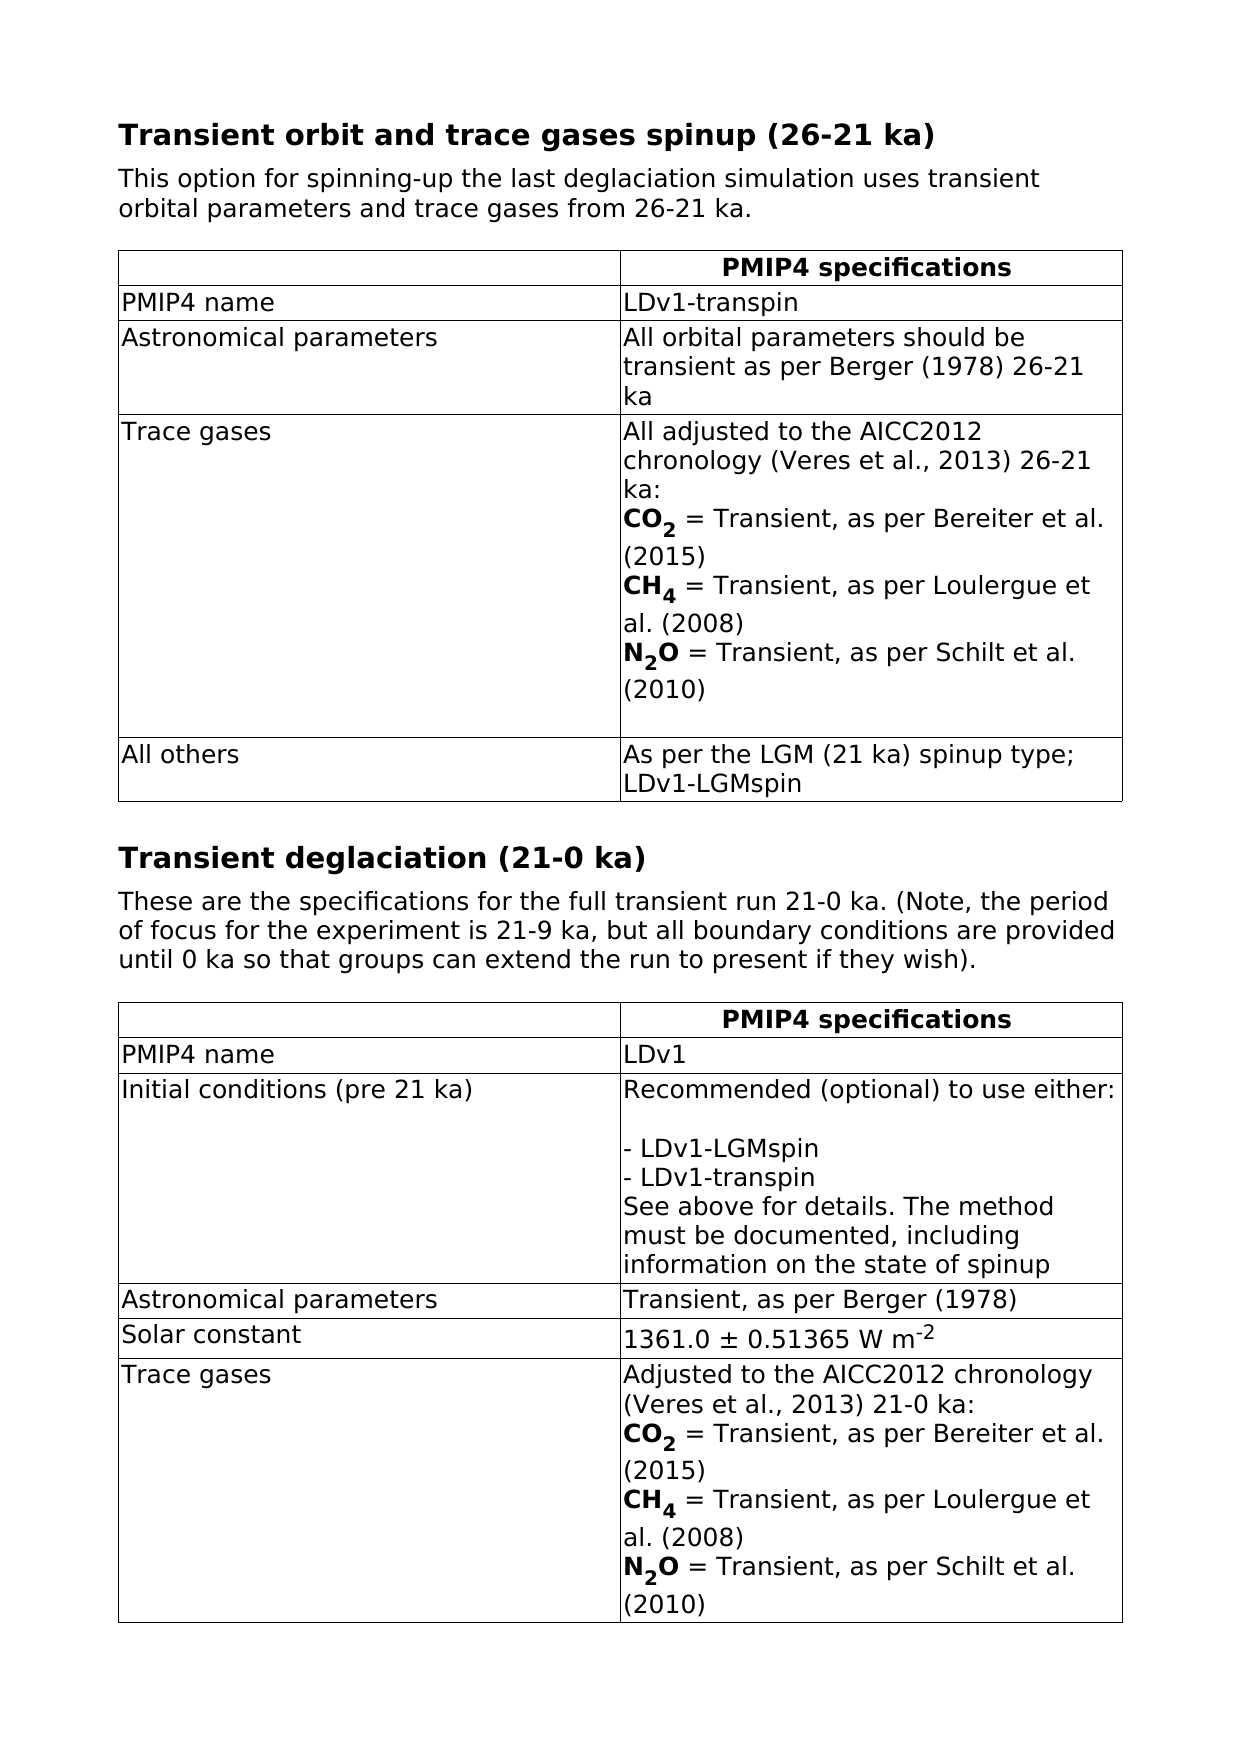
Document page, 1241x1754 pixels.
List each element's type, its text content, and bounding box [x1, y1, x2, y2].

table_cell All adjusted to the AICC2012 chronology (Veres et al., 2013) 26-21 ka: CO2 = Transient, as per Bereiter et al. (2015) CH4 = Transient, as per Loulergue et al. (2008) N2O = Transient, as per Schilt et al. (2010) [621, 415, 1122, 737]
table_header [119, 1003, 620, 1037]
table_cell LDv1 [621, 1038, 1122, 1072]
text These are the specifications for the full transient run 21-0 ka. (Note, the period of focus for the experiment is 21-9 ka, but all boundary conditions are provided until 0 ka so that groups can extend the run to present if they wish). [118, 887, 1122, 975]
table_cell Trace gases [119, 415, 620, 737]
table_cell As per the LGM (21 ka) spinup type; LDv1-LGMspin [621, 738, 1122, 801]
table_cell All orbital parameters should be transient as per Berger (1978) 26-21 ka [621, 321, 1122, 414]
subtitle Transient deglaciation (21-0 ka) [118, 841, 1122, 875]
table_cell Solar constant [119, 1319, 620, 1358]
table_cell Trace gases [119, 1359, 620, 1622]
subtitle Transient orbit and trace gases spinup (26-21 ka) [118, 118, 1122, 152]
text This option for spinning-up the last deglaciation simulation uses transient orbital parameters and trace gases from 26-21 ka. [118, 164, 1122, 223]
table_cell PMIP4 name [119, 286, 620, 320]
table_cell Initial conditions (pre 21 ka) [119, 1074, 620, 1282]
table_cell Astronomical parameters [119, 1284, 620, 1318]
table_cell LDv1-transpin [621, 286, 1122, 320]
table_cell Recommended (optional) to use either: - LDv1-LGMspin - LDv1-transpin See above for details. The method must be documented, including information on the state of spinup [621, 1074, 1122, 1282]
table_cell Transient, as per Berger (1978) [621, 1284, 1122, 1318]
table_header PMIP4 specifications [621, 1003, 1122, 1037]
table_header [119, 251, 620, 285]
table_cell 1361.0 ± 0.51365 W m-2 [621, 1319, 1122, 1358]
table_cell Astronomical parameters [119, 321, 620, 414]
table_cell PMIP4 name [119, 1038, 620, 1072]
table_header PMIP4 specifications [621, 251, 1122, 285]
table_cell Adjusted to the AICC2012 chronology (Veres et al., 2013) 21-0 ka: CO2 = Transient, as per Bereiter et al. (2015) CH4 = Transient, as per Loulergue et al. (2008) N2O = Transient, as per Schilt et al. (2010) [621, 1359, 1122, 1622]
table_cell All others [119, 738, 620, 801]
